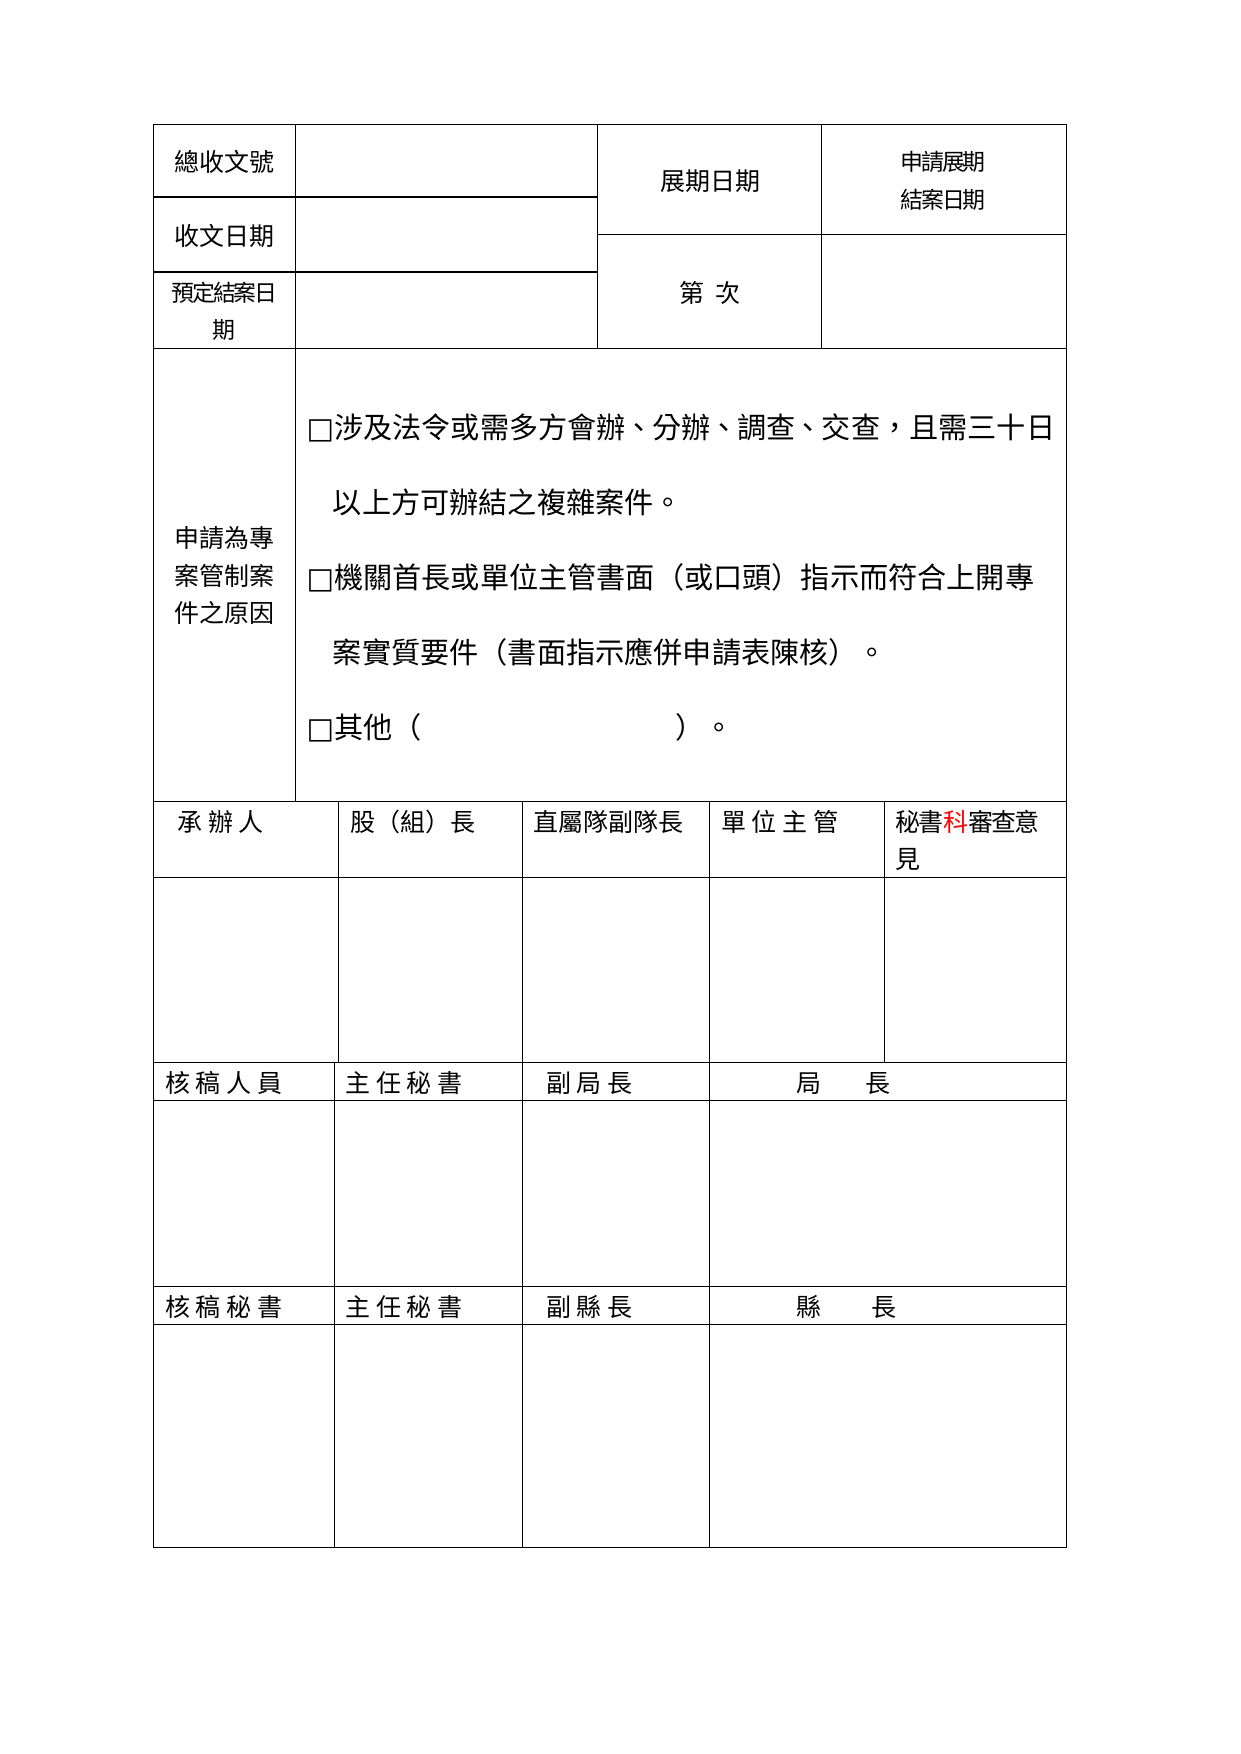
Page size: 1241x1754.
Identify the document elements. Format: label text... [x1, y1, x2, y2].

table_cell [335, 1325, 522, 1547]
table_cell [339, 878, 522, 1062]
table_cell [710, 1325, 1066, 1547]
table_cell 股（組）長 [339, 802, 522, 877]
table_cell [154, 1101, 334, 1286]
table_cell [523, 1101, 709, 1286]
table_cell □涉及法令或需多方會辦、分辦、調查、交查，且需三十日以上方可辦結之複雜案件。 □機關首長或單位主管書面（或口頭）指示而符合上開專案實質要件（書面指示應併申請表陳核）。 □其他（ ）。 [296, 349, 1066, 801]
table_cell 承 辦 人 [154, 802, 338, 877]
table_header 總收文號 [154, 125, 295, 196]
table_cell 主 任 秘 書 [335, 1063, 522, 1100]
table_cell 第 次 [598, 235, 821, 347]
table_cell [710, 878, 884, 1062]
table_cell [154, 878, 338, 1062]
table_cell [822, 235, 1066, 347]
table_header [296, 125, 597, 196]
table_cell [335, 1101, 522, 1286]
table_cell 核 稿 人 員 [154, 1063, 334, 1100]
table_cell 主 任 秘 書 [335, 1287, 522, 1324]
table_cell 單 位 主 管 [710, 802, 884, 877]
table_cell 核 稿 秘 書 [154, 1287, 334, 1324]
table_cell 局 長 [710, 1063, 1066, 1100]
table_cell [885, 878, 1066, 1062]
table_cell [296, 273, 597, 347]
table_cell 申請為專 案管制案 件之原因 [154, 349, 295, 801]
table_cell [296, 198, 597, 271]
table_cell 秘書科審查意見 [885, 802, 1066, 877]
table_cell 預定結案日期 [154, 273, 295, 347]
table_header 展期日期 [598, 125, 821, 234]
table_cell [154, 1325, 334, 1547]
table_cell 直屬隊副隊長 [523, 802, 709, 877]
table_cell [710, 1101, 1066, 1286]
table_cell 縣 長 [710, 1287, 1066, 1324]
table_cell [523, 878, 709, 1062]
table_cell 收文日期 [154, 198, 295, 271]
table_cell [523, 1325, 709, 1547]
table_cell 副 局 長 [523, 1063, 709, 1100]
table_header 申請展期 結案日期 [822, 125, 1066, 234]
table_cell 副 縣 長 [523, 1287, 709, 1324]
